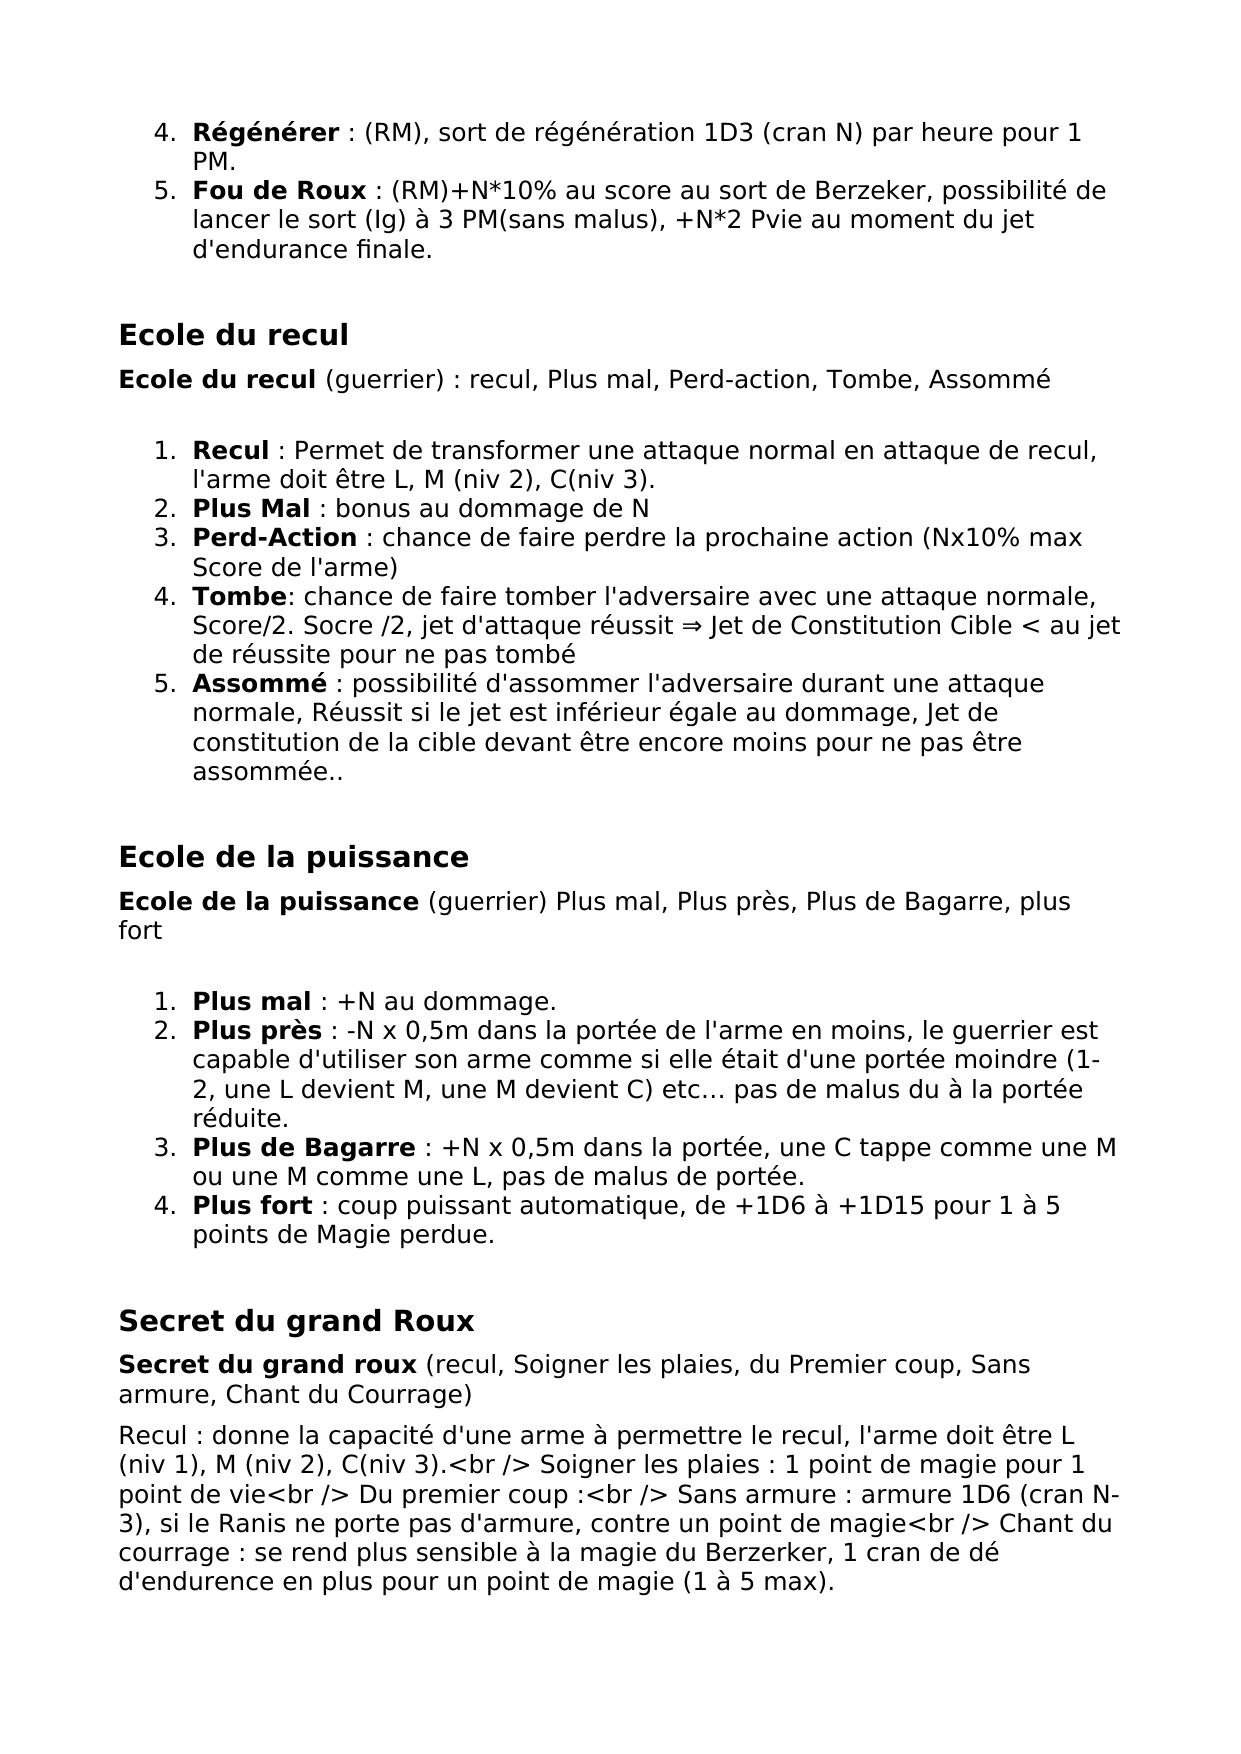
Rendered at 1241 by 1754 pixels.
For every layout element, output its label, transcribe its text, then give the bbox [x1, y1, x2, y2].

list Tombe: chance de faire tomber l'adversaire avec une attaque normale, Score/2. Socre /2, jet d'attaque réussit ⇒ Jet de Constitution Cible < au jet de réussite pour ne pas tombé [177, 582, 1122, 669]
list Plus de Bagarre : +N x 0,5m dans la portée, une C tappe comme une M ou une M comme une L, pas de malus de portée. [177, 1133, 1122, 1191]
subtitle Ecole de la puissance [118, 841, 1122, 874]
list Perd-Action : chance de faire perdre la prochaine action (Nx10% max Score de l'arme) [177, 523, 1122, 582]
list Assommé : possibilité d'assommer l'adversaire durant une attaque normale, Réussit si le jet est inférieur égale au dommage, Jet de constitution de la cible devant être encore moins pour ne pas être assommée.. [177, 669, 1122, 786]
list Plus Mal : bonus au dommage de N [177, 494, 1122, 523]
text Ecole de la puissance (guerrier) Plus mal, Plus près, Plus de Bagarre, plus fort [118, 887, 1122, 945]
list Plus fort : coup puissant automatique, de +1D6 à +1D15 pour 1 à 5 points de Magie perdue. [177, 1191, 1122, 1250]
list Plus mal : +N au dommage. [177, 987, 1122, 1016]
subtitle Secret du grand Roux [118, 1304, 1122, 1338]
text Secret du grand roux (recul, Soigner les plaies, du Premier coup, Sans armure, Chant du Courrage) [118, 1351, 1122, 1409]
subtitle Ecole du recul [118, 318, 1122, 352]
list Fou de Roux : (RM)+N*10% au score au sort de Berzeker, possibilité de lancer le sort (Ig) à 3 PM(sans malus), +N*2 Pvie au moment du jet d'endurance finale. [177, 176, 1122, 264]
list Régénérer : (RM), sort de régénération 1D3 (cran N) par heure pour 1 PM. [177, 118, 1122, 176]
list Plus près : -N x 0,5m dans la portée de l'arme en moins, le guerrier est capable d'utiliser son arme comme si elle était d'une portée moindre (1-2, une L devient M, une M devient C) etc… pas de malus du à la portée réduite. [177, 1016, 1122, 1133]
text Ecole du recul (guerrier) : recul, Plus mal, Perd-action, Tombe, Assommé [118, 365, 1122, 394]
text Recul : donne la capacité d'une arme à permettre le recul, l'arme doit être L (niv 1), M (niv 2), C(niv 3).<br /> Soigner les plaies : 1 point de magie pour 1 point de vie<br /> Du premier coup :<br /> Sans armure : armure 1D6 (cran N-3), si le Ranis ne porte pas d'armure, contre un point de magie<br /> Chant du courrage : se rend plus sensible à la magie du Berzerker, 1 cran de dé d'endurence en plus pour un point de magie (1 à 5 max). [118, 1422, 1122, 1597]
list Recul : Permet de transformer une attaque normal en attaque de recul, l'arme doit être L, M (niv 2), C(niv 3). [177, 436, 1122, 494]
